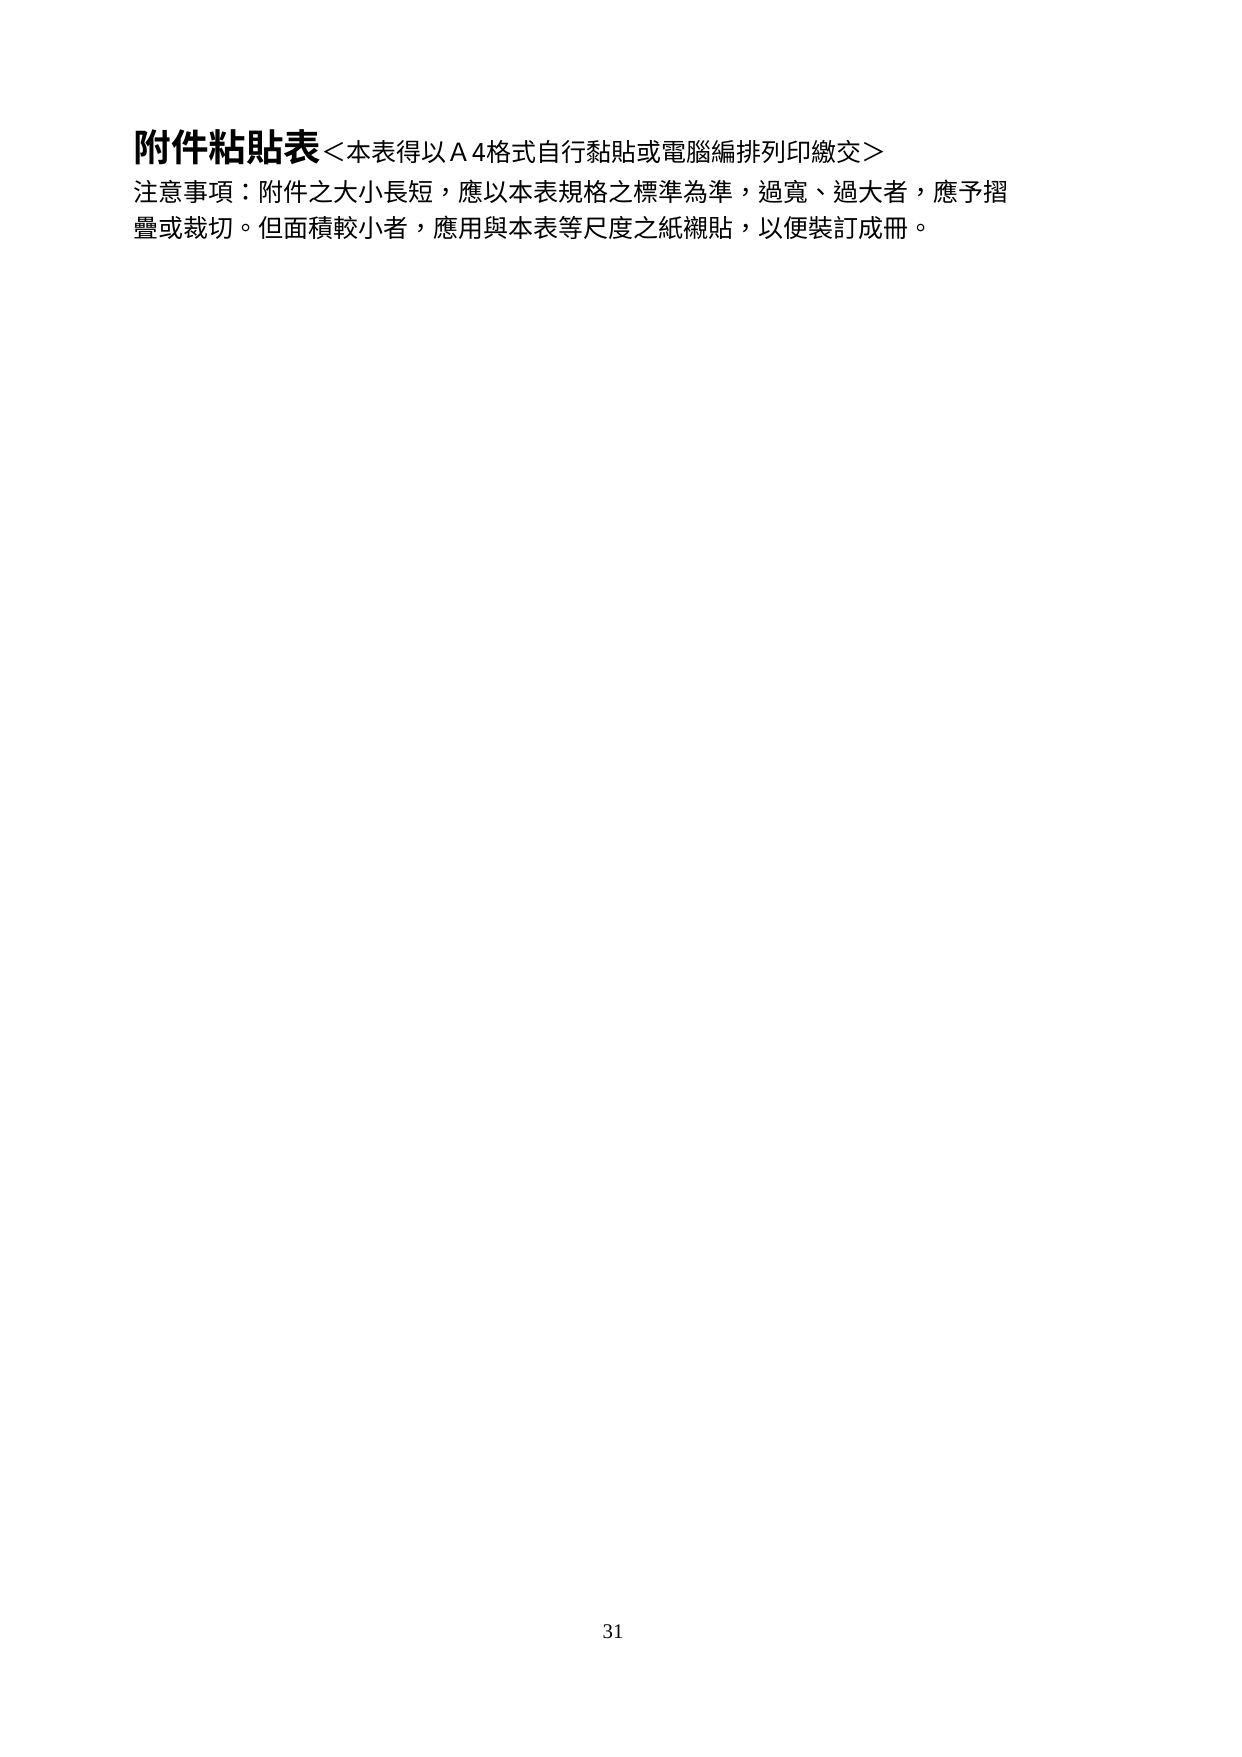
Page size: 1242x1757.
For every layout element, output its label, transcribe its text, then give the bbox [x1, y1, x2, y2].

text 附件粘貼表＜本表得以Ａ4格式自行黏貼或電腦編排列印繳交＞ [89, 118, 1122, 173]
text 疊或裁切。但面積較小者，應用與本表等尺度之紙襯貼，以便裝訂成冊。 [118, 209, 1122, 245]
text 注意事項：附件之大小長短，應以本表規格之標準為準，過寬、過大者，應予摺 [118, 173, 1122, 209]
